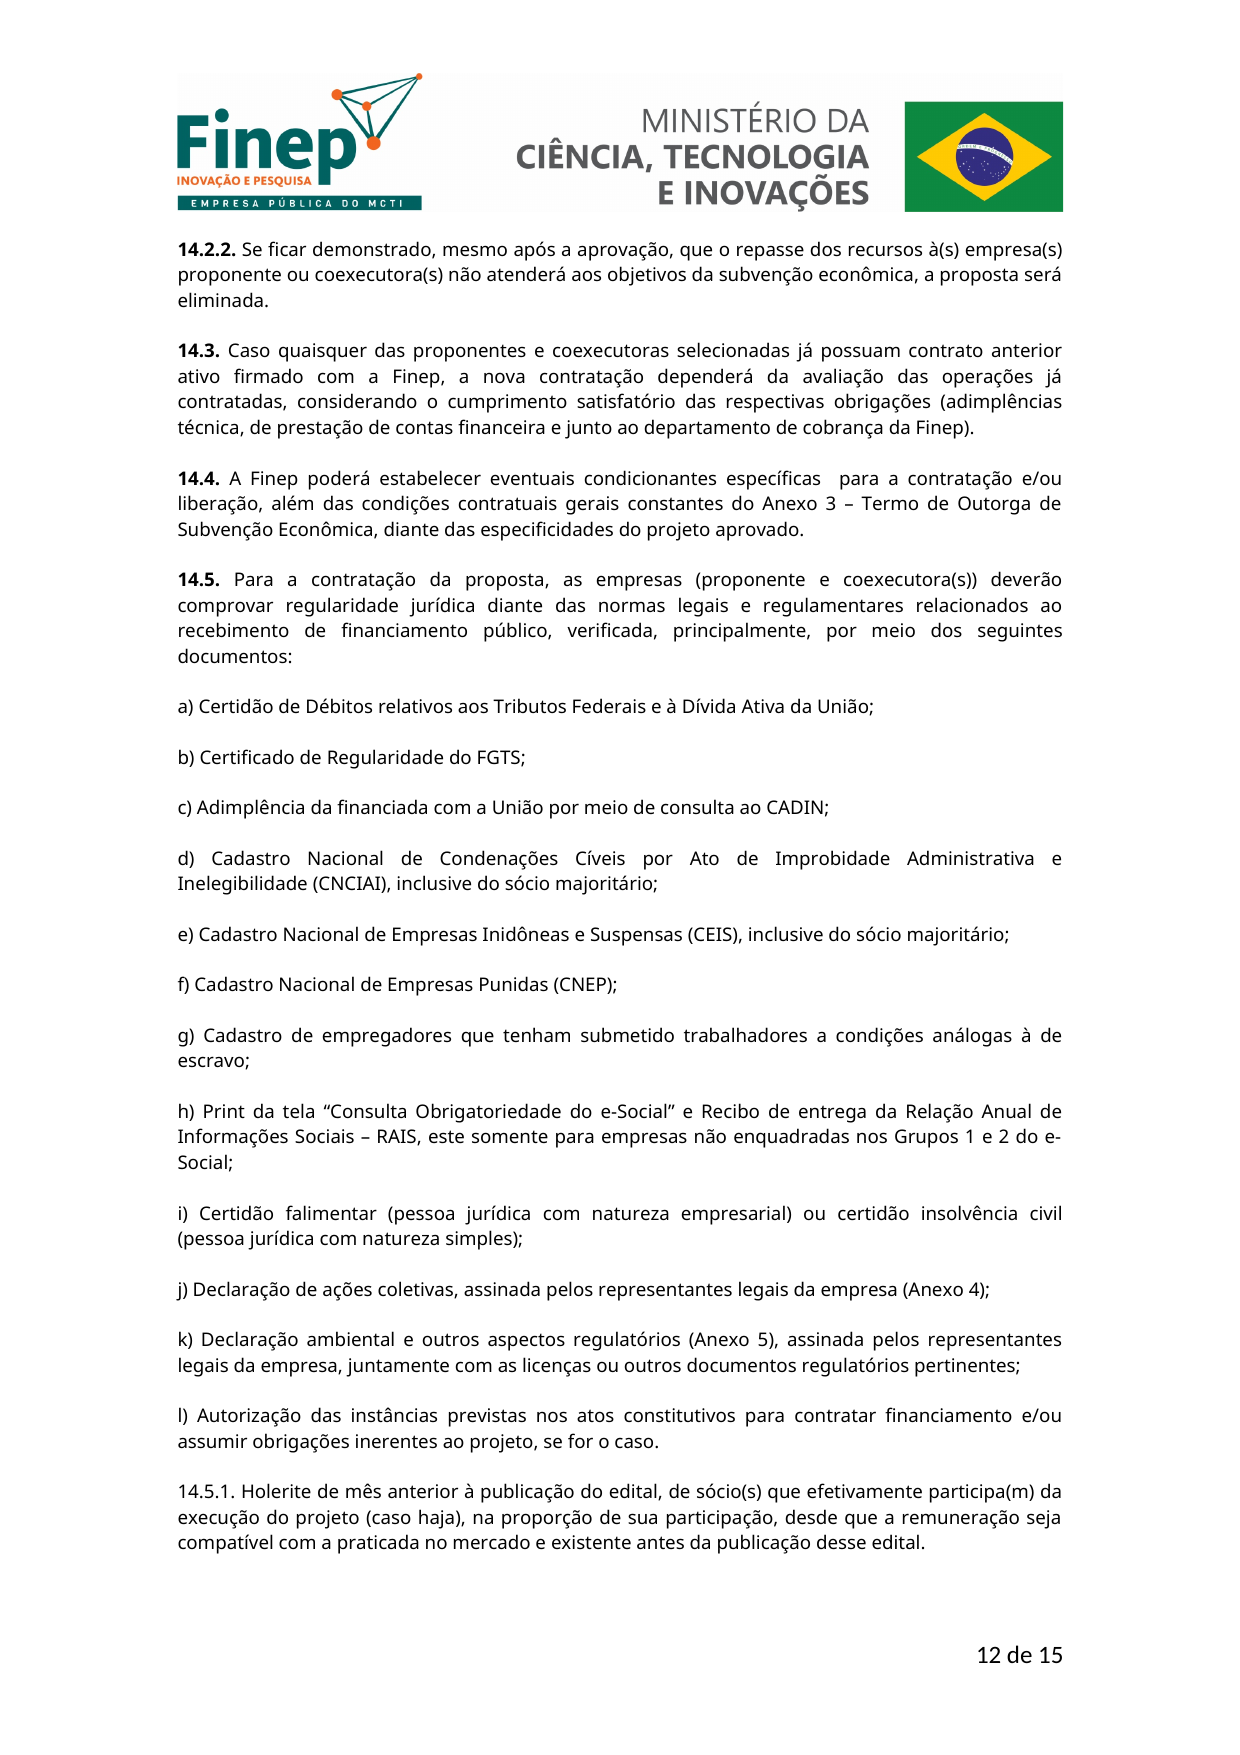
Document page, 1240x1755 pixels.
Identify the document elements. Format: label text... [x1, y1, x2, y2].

text b) Certificado de Regularidade do FGTS; [177, 744, 1063, 769]
text c) Adimplência da financiada com a União por meio de consulta ao CADIN; [177, 794, 1063, 820]
text a) Certidão de Débitos relativos aos Tributos Federais e à Dívida Ativa da União; [177, 693, 1063, 719]
text 14.2.2. Se ficar demonstrado, mesmo após a aprovação, que o repasse dos recursos à(s) empresa(s) proponente ou coexecutora(s) não atenderá aos objetivos da subvenção econômica, a proposta será eliminada. [177, 236, 1063, 313]
text k) Declaração ambiental e outros aspectos regulatórios (Anexo 5), assinada pelos representantes legais da empresa, juntamente com as licenças ou outros documentos regulatórios pertinentes; [177, 1326, 1063, 1377]
text g) Cadastro de empregadores que tenham submetido trabalhadores a condições análogas à de escravo; [177, 1022, 1063, 1073]
text i) Certidão falimentar (pessoa jurídica com natureza empresarial) ou certidão insolvência civil (pessoa jurídica com natureza simples); [177, 1200, 1063, 1251]
text d) Cadastro Nacional de Condenações Cíveis por Ato de Improbidade Administrativa e Inelegibilidade (CNCIAI), inclusive do sócio majoritário; [177, 845, 1063, 896]
text e) Cadastro Nacional de Empresas Inidôneas e Suspensas (CEIS), inclusive do sócio majoritário; [177, 921, 1063, 947]
text 14.3. Caso quaisquer das proponentes e coexecutoras selecionadas já possuam contrato anterior ativo firmado com a Finep, a nova contratação dependerá da avaliação das operações já contratadas, considerando o cumprimento satisfatório das respectivas obrigações (adimplências técnica, de prestação de contas financeira e junto ao departamento de cobrança da Finep). [177, 338, 1063, 440]
text 14.5. Para a contratação da proposta, as empresas (proponente e coexecutora(s)) deverão comprovar regularidade jurídica diante das normas legais e regulamentares relacionados ao recebimento de financiamento público, verificada, principalmente, por meio dos seguintes documentos: [177, 566, 1063, 668]
text h) Print da tela “Consulta Obrigatoriedade do e-Social” e Recibo de entrega da Relação Anual de Informações Sociais – RAIS, este somente para empresas não enquadradas nos Grupos 1 e 2 do e-Social; [177, 1098, 1063, 1175]
text j) Declaração de ações coletivas, assinada pelos representantes legais da empresa (Anexo 4); [177, 1276, 1063, 1301]
text f) Cadastro Nacional de Empresas Punidas (CNEP); [177, 972, 1063, 997]
text 14.4. A Finep poderá estabelecer eventuais condicionantes específicas para a contratação e/ou liberação, além das condições contratuais gerais constantes do Anexo 3 – Termo de Outorga de Subvenção Econômica, diante das especificidades do projeto aprovado. [177, 465, 1063, 541]
text l) Autorização das instâncias previstas nos atos constitutivos para contratar financiamento e/ou assumir obrigações inerentes ao projeto, se for o caso. [177, 1402, 1063, 1453]
text 14.5.1. Holerite de mês anterior à publicação do edital, de sócio(s) que efetivamente participa(m) da execução do projeto (caso haja), na proporção de sua participação, desde que a remuneração seja compatível com a praticada no mercado e existente antes da publicação desse edital. [177, 1478, 1063, 1555]
